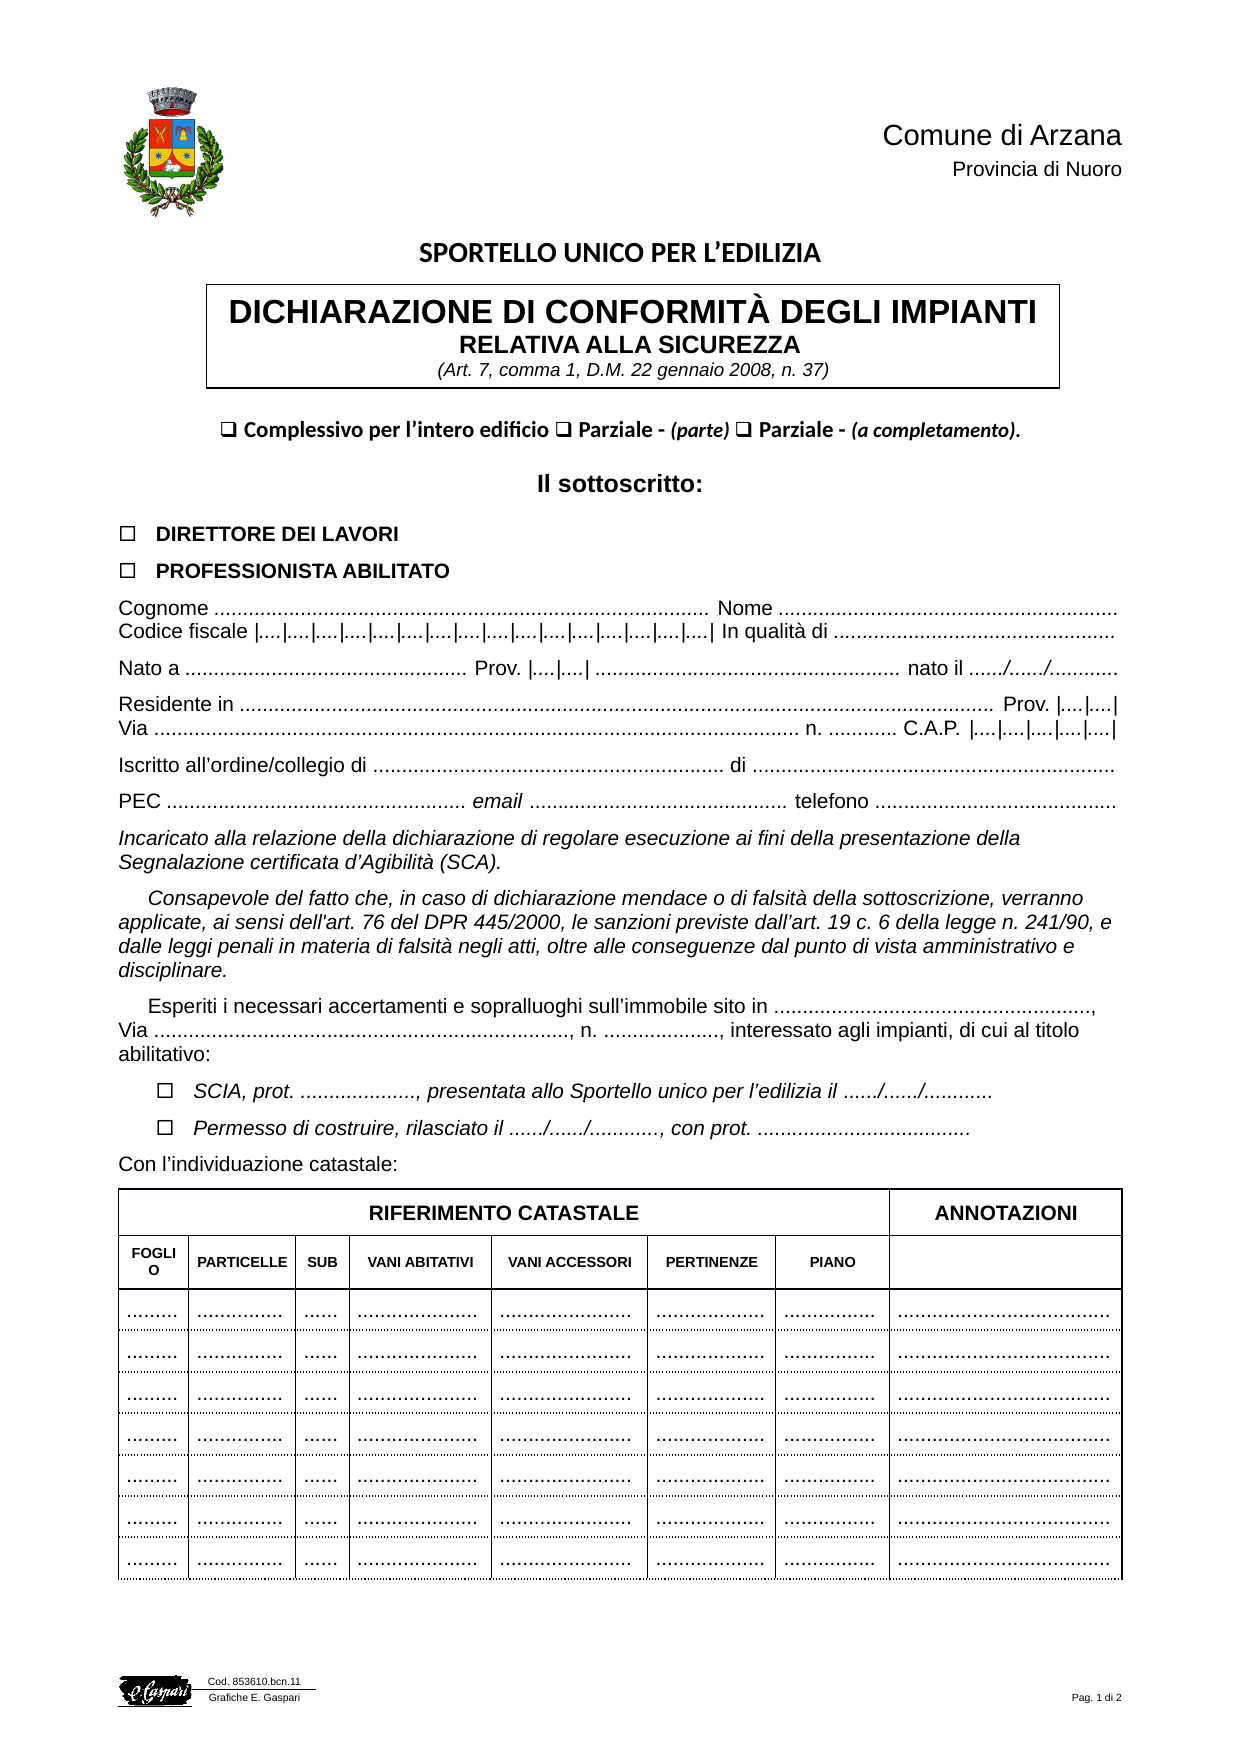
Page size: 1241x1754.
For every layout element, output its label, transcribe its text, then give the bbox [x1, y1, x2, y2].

text PEC .................................................... email ............................................. telefono .......................................... [118, 789, 1122, 813]
table_cell ..................................... [890, 1371, 1121, 1412]
table_cell ......... [119, 1371, 188, 1412]
text Con l’individuazione catastale: [118, 1152, 1122, 1176]
table_cell ................... [648, 1536, 775, 1577]
table_cell ....................... [492, 1536, 647, 1577]
table_cell SUB [296, 1236, 349, 1288]
text Consapevole del fatto che, in caso di dichiarazione mendace o di falsità della sottoscrizione, verranno applicate, ai sensi dell'art. 76 del DPR 445/2000, le sanzioni previste dall’art. 19 c. 6 della legge n. 241/90, e dalle leggi penali in materia di falsità negli atti, oltre alle conseguenze dal punto di vista amministrativo e disciplinare. [118, 886, 1122, 982]
table_cell ......... [119, 1536, 188, 1577]
text Incaricato alla relazione della dichiarazione di regolare esecuzione ai fini della presentazione della Segnalazione certificata d’Agibilità (SCA). [118, 826, 1122, 873]
text Cognome ...................................................................................... Nome ........................................................... Codice fiscale |....|....|....|....|....|....|....|....|....|....|....|....|....|....|....|....| In qualità di ................................................. [118, 595, 1122, 643]
table_header RIFERIMENTO CATASTALE [119, 1190, 889, 1235]
table_cell ................ [776, 1454, 889, 1495]
table_cell ............... [189, 1536, 295, 1577]
table_cell ......... [119, 1454, 188, 1495]
table_cell FOGLIO [119, 1236, 188, 1288]
table_cell ..................... [350, 1412, 491, 1453]
text Il sottoscritto: [118, 468, 1122, 497]
table_cell ......... [119, 1329, 188, 1371]
table_cell ................... [648, 1454, 775, 1495]
list SCIA, prot. ...................., presentata allo Sportello unico per l’edilizia il ....../....../............ [156, 1079, 1122, 1103]
table_cell ...... [296, 1329, 349, 1371]
table_cell ..................................... [890, 1536, 1121, 1577]
table_cell ...... [296, 1536, 349, 1577]
table_cell ..................................... [890, 1290, 1121, 1329]
table_cell ...... [296, 1290, 349, 1329]
text Iscritto all’ordine/collegio di ............................................................. di ............................................................... [118, 753, 1122, 777]
text Comune di Arzana [224, 118, 1122, 152]
table_cell ...... [296, 1454, 349, 1495]
text Nato a ................................................. Prov. |....|....| ..................................................... nato il ....../....../............ [118, 656, 1122, 680]
table_cell ................... [648, 1412, 775, 1453]
table_cell ..................... [350, 1290, 491, 1329]
table_cell ..................... [350, 1495, 491, 1536]
table_cell ..................................... [890, 1412, 1121, 1453]
table_cell VANI ACCESSORI [492, 1236, 647, 1288]
table_cell ................ [776, 1371, 889, 1412]
table_cell ............... [189, 1412, 295, 1453]
table_cell ......... [119, 1495, 188, 1536]
table_cell ................... [648, 1371, 775, 1412]
table_cell ................ [776, 1329, 889, 1371]
table_cell [890, 1236, 1121, 1288]
table_cell ............... [189, 1329, 295, 1371]
table_cell VANI ABITATIVI [350, 1236, 491, 1288]
table_cell ................ [776, 1495, 889, 1536]
table_cell ................... [648, 1495, 775, 1536]
text Esperiti i necessari accertamenti e sopralluoghi sull’immobile sito in ......................................................., Via ........................................................................, n. ...................., interessato agli impianti, di cui al titolo abilitativo: [118, 994, 1122, 1066]
table_cell ....................... [492, 1454, 647, 1495]
list DIRETTORE DEI LAVORI [118, 522, 1122, 546]
table_cell ...... [296, 1371, 349, 1412]
text  Complessivo per l’intero edificio  Parziale - (parte)  Parziale - (a completamento). [118, 416, 1122, 443]
table_cell ..................................... [890, 1454, 1121, 1495]
table_cell ....................... [492, 1495, 647, 1536]
table_cell ................ [776, 1412, 889, 1453]
table_cell ....................... [492, 1371, 647, 1412]
table_cell ......... [119, 1290, 188, 1329]
table_cell ..................... [350, 1371, 491, 1412]
table_cell ................... [648, 1290, 775, 1329]
table_cell ............... [189, 1454, 295, 1495]
picture [122, 87, 224, 219]
table_cell ...... [296, 1495, 349, 1536]
table_cell ...... [296, 1412, 349, 1453]
table_cell ..................... [350, 1454, 491, 1495]
text Residente in ................................................................................................................................... Prov. |....|....| Via ................................................................................................................ n. ............ C.A.P. |....|....|....|....|....| [118, 692, 1122, 740]
table_cell ............... [189, 1371, 295, 1412]
table_header ANNOTAZIONI [890, 1190, 1121, 1235]
table_cell ......... [119, 1412, 188, 1453]
table_cell ....................... [492, 1412, 647, 1453]
table_cell ................ [776, 1536, 889, 1577]
table_cell ....................... [492, 1290, 647, 1329]
list Permesso di costruire, rilasciato il ....../....../............, con prot. ..................................... [156, 1115, 1122, 1139]
table_cell ..................... [350, 1329, 491, 1371]
table_cell ..................... [350, 1536, 491, 1577]
table_cell ................... [648, 1329, 775, 1371]
table_cell ..................................... [890, 1329, 1121, 1371]
table_cell ....................... [492, 1329, 647, 1371]
table_cell PIANO [776, 1236, 889, 1288]
subtitle SPORTELLO UNICO PER L’EDILIZIA [118, 234, 1122, 270]
table_cell PERTINENZE [648, 1236, 775, 1288]
table_cell ............... [189, 1495, 295, 1536]
table_cell ............... [189, 1290, 295, 1329]
table_cell PARTICELLE [189, 1236, 295, 1288]
text Provincia di Nuoro [224, 157, 1122, 181]
table_cell ................ [776, 1290, 889, 1329]
picture [118, 1674, 192, 1706]
list PROFESSIONISTA ABILITATO [118, 559, 1122, 583]
table_cell ..................................... [890, 1495, 1121, 1536]
